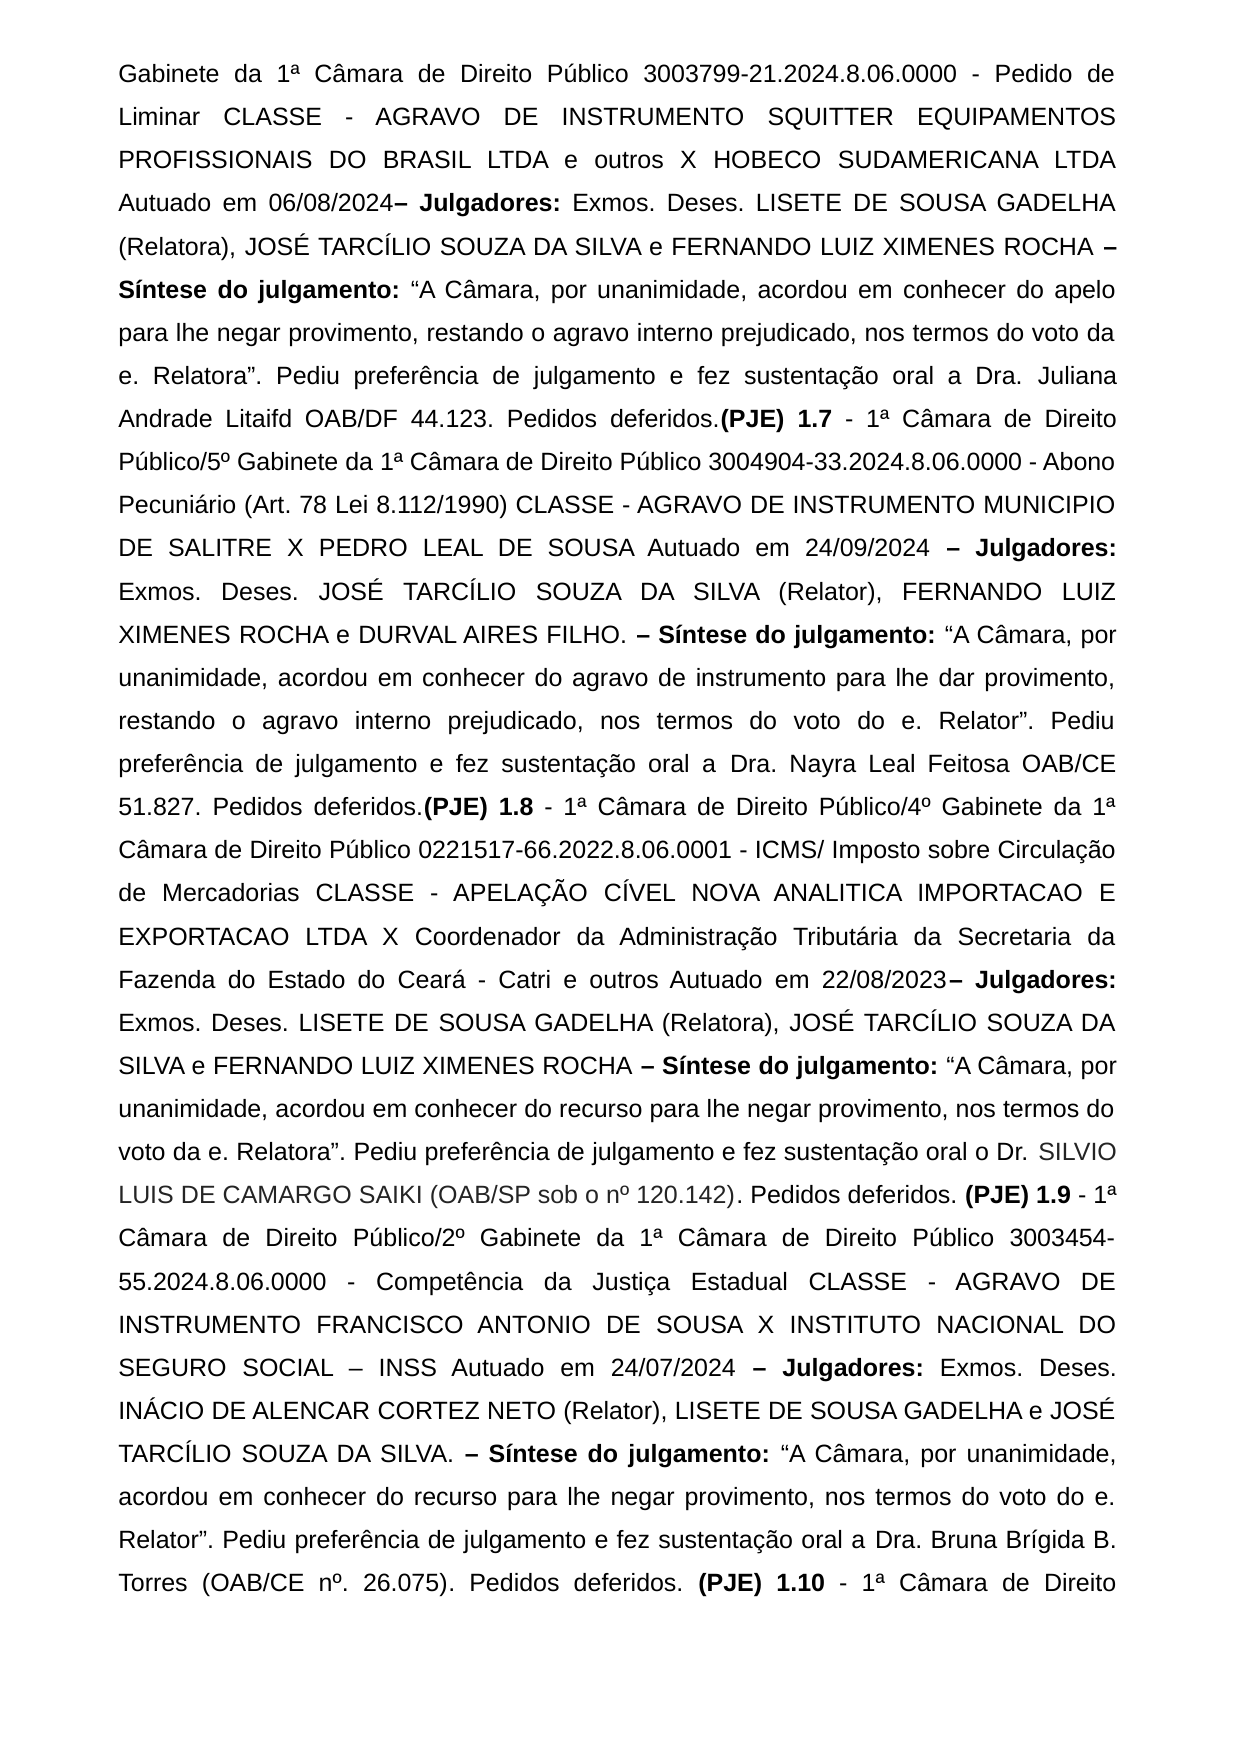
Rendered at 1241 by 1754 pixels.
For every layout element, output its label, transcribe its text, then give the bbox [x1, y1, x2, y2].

text Gabinete da 1ª Câmara de Direito Público 3003799-21.2024.8.06.0000 - Pedido de Liminar CLASSE - AGRAVO DE INSTRUMENTO SQUITTER EQUIPAMENTOS PROFISSIONAIS DO BRASIL LTDA e outros X HOBECO SUDAMERICANA LTDA Autuado em 06/08/2024– Julgadores: Exmos. Deses. LISETE DE SOUSA GADELHA (Relatora), JOSÉ TARCÍLIO SOUZA DA SILVA e FERNANDO LUIZ XIMENES ROCHA – Síntese do julgamento: “A Câmara, por unanimidade, acordou em conhecer do apelo para lhe negar provimento, restando o agravo interno prejudicado, nos termos do voto da e. Relatora”. Pediu preferência de julgamento e fez sustentação oral a Dra. Juliana Andrade Litaifd OAB/DF 44.123. Pedidos deferidos.(PJE) 1.7 - 1ª Câmara de Direito Público/5º Gabinete da 1ª Câmara de Direito Público 3004904-33.2024.8.06.0000 - Abono Pecuniário (Art. 78 Lei 8.112/1990) CLASSE - AGRAVO DE INSTRUMENTO MUNICIPIO DE SALITRE X PEDRO LEAL DE SOUSA Autuado em 24/09/2024 – Julgadores: Exmos. Deses. JOSÉ TARCÍLIO SOUZA DA SILVA (Relator), FERNANDO LUIZ XIMENES ROCHA e DURVAL AIRES FILHO. – Síntese do julgamento: “A Câmara, por unanimidade, acordou em conhecer do agravo de instrumento para lhe dar provimento, restando o agravo interno prejudicado, nos termos do voto do e. Relator”. Pediu preferência de julgamento e fez sustentação oral a Dra. Nayra Leal Feitosa OAB/CE 51.827. Pedidos deferidos.(PJE) 1.8 - 1ª Câmara de Direito Público/4º Gabinete da 1ª Câmara de Direito Público 0221517-66.2022.8.06.0001 - ICMS/ Imposto sobre Circulação de Mercadorias CLASSE - APELAÇÃO CÍVEL NOVA ANALITICA IMPORTACAO E EXPORTACAO LTDA X Coordenador da Administração Tributária da Secretaria da Fazenda do Estado do Ceará - Catri e outros Autuado em 22/08/2023– Julgadores: Exmos. Deses. LISETE DE SOUSA GADELHA (Relatora), JOSÉ TARCÍLIO SOUZA DA SILVA e FERNANDO LUIZ XIMENES ROCHA – Síntese do julgamento: “A Câmara, por unanimidade, acordou em conhecer do recurso para lhe negar provimento, nos termos do voto da e. Relatora”. Pediu preferência de julgamento e fez sustentação oral o Dr. SILVIO LUIS DE CAMARGO SAIKI (OAB/SP sob o nº 120.142). Pedidos deferidos. (PJE) 1.9 - 1ª Câmara de Direito Público/2º Gabinete da 1ª Câmara de Direito Público 3003454-55.2024.8.06.0000 - Competência da Justiça Estadual CLASSE - AGRAVO DE INSTRUMENTO FRANCISCO ANTONIO DE SOUSA X INSTITUTO NACIONAL DO SEGURO SOCIAL – INSS Autuado em 24/07/2024 – Julgadores: Exmos. Deses. INÁCIO DE ALENCAR CORTEZ NETO (Relator), LISETE DE SOUSA GADELHA e JOSÉ TARCÍLIO SOUZA DA SILVA. – Síntese do julgamento: “A Câmara, por unanimidade, acordou em conhecer do recurso para lhe negar provimento, nos termos do voto do e. Relator”. Pediu preferência de julgamento e fez sustentação oral a Dra. Bruna Brígida B. Torres (OAB/CE nº. 26.075). Pedidos deferidos. (PJE) 1.10 - 1ª Câmara de Direito [118, 59, 1117, 1597]
